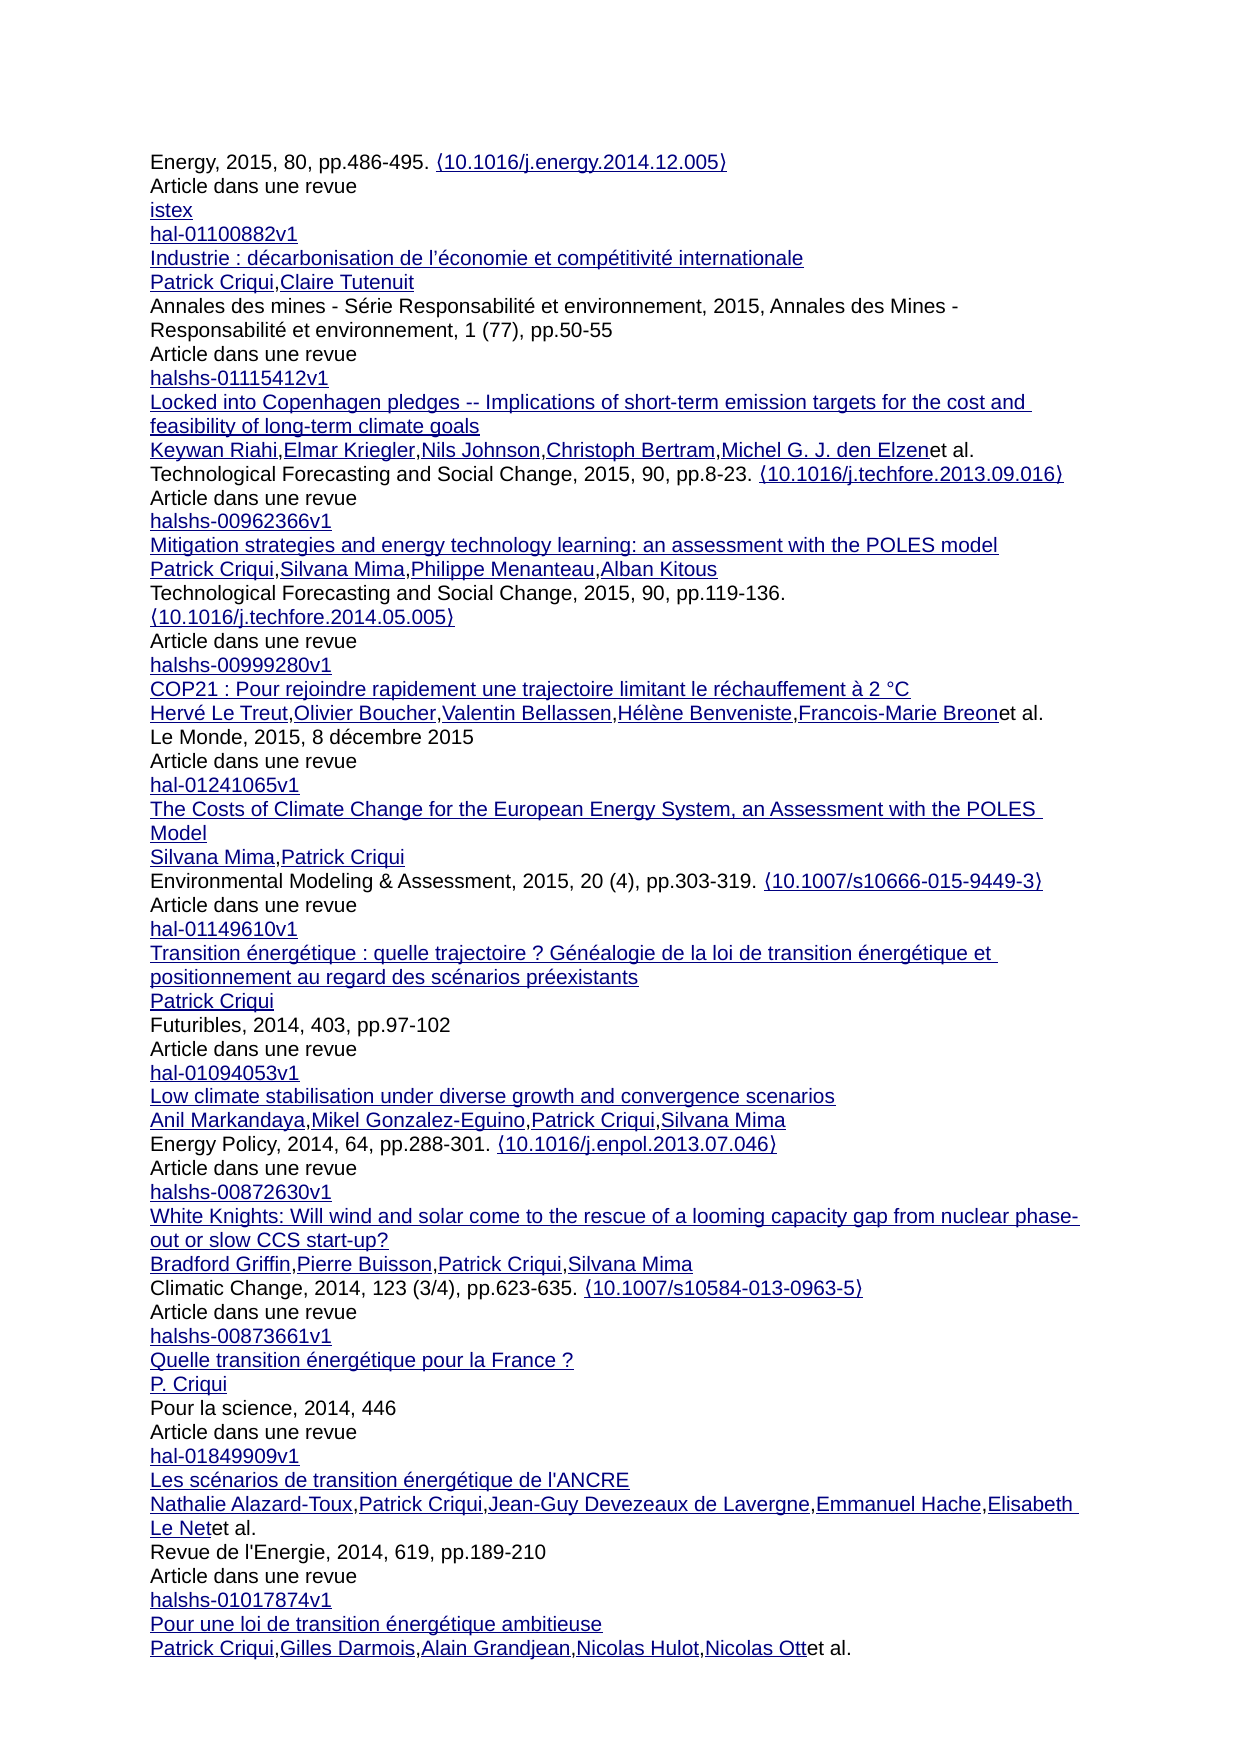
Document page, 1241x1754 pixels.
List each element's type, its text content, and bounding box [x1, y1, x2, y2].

table_cell Low climate stabilisation under diverse growth and convergence scenarios Anil Markandaya,Mikel Gonzalez-Eguino,Patrick Criqui,Silvana Mima Energy Policy, 2014, 64, pp.288-301. ⟨10.1016/j.enpol.2013.07.046⟩ Article dans une revue halshs-00872630v1 [150, 1084, 1090, 1204]
table_cell White Knights: Will wind and solar come to the rescue of a looming capacity gap from nuclear phase-out or slow CCS start-up? Bradford Griffin,Pierre Buisson,Patrick Criqui,Silvana Mima Climatic Change, 2014, 123 (3/4), pp.623-635. ⟨10.1007/s10584-013-0963-5⟩ Article dans une revue halshs-00873661v1 [150, 1204, 1090, 1348]
table_cell Mitigation strategies and energy technology learning: an assessment with the POLES model Patrick Criqui,Silvana Mima,Philippe Menanteau,Alban Kitous Technological Forecasting and Social Change, 2015, 90, pp.119-136. ⟨10.1016/j.techfore.2014.05.005⟩ Article dans une revue halshs-00999280v1 [150, 533, 1090, 677]
table_cell Transition énergétique : quelle trajectoire ? Généalogie de la loi de transition énergétique et positionnement au regard des scénarios préexistants Patrick Criqui Futuribles, 2014, 403, pp.97-102 Article dans une revue hal-01094053v1 [150, 941, 1090, 1084]
table_cell Industrie : décarbonisation de l’économie et compétitivité internationale Patrick Criqui,Claire Tutenuit Annales des mines - Série Responsabilité et environnement, 2015, Annales des Mines - Responsabilité et environnement, 1 (77), pp.50-55 Article dans une revue halshs-01115412v1 [150, 246, 1090, 389]
table_cell Les scénarios de transition énergétique de l'ANCRE Nathalie Alazard-Toux,Patrick Criqui,Jean-Guy Devezeaux de Lavergne,Emmanuel Hache,Elisabeth Le Netet al. Revue de l'Energie, 2014, 619, pp.189-210 Article dans une revue halshs-01017874v1 [150, 1468, 1090, 1611]
table_cell The Costs of Climate Change for the European Energy System, an Assessment with the POLES Model Silvana Mima,Patrick Criqui Environmental Modeling & Assessment, 2015, 20 (4), pp.303-319. ⟨10.1007/s10666-015-9449-3⟩ Article dans une revue hal-01149610v1 [150, 797, 1090, 941]
table_cell Pour une loi de transition énergétique ambitieuse Patrick Criqui,Gilles Darmois,Alain Grandjean,Nicolas Hulot,Nicolas Ottet al. [150, 1611, 1090, 1659]
table_cell Quelle transition énergétique pour la France ? P. Criqui Pour la science, 2014, 446 Article dans une revue hal-01849909v1 [150, 1348, 1090, 1468]
table_cell Energy, 2015, 80, pp.486-495. ⟨10.1016/j.energy.2014.12.005⟩ Article dans une revue istex hal-01100882v1 [150, 150, 1090, 246]
table_cell Locked into Copenhagen pledges -- Implications of short-term emission targets for the cost and feasibility of long-term climate goals Keywan Riahi,Elmar Kriegler,Nils Johnson,Christoph Bertram,Michel G. J. den Elzenet al. Technological Forecasting and Social Change, 2015, 90, pp.8-23. ⟨10.1016/j.techfore.2013.09.016⟩ Article dans une revue halshs-00962366v1 [150, 390, 1090, 533]
table_cell COP21 : Pour rejoindre rapidement une trajectoire limitant le réchauffement à 2 °C Hervé Le Treut,Olivier Boucher,Valentin Bellassen,Hélène Benveniste,Francois-Marie Breonet al. Le Monde, 2015, 8 décembre 2015 Article dans une revue hal-01241065v1 [150, 677, 1090, 797]
